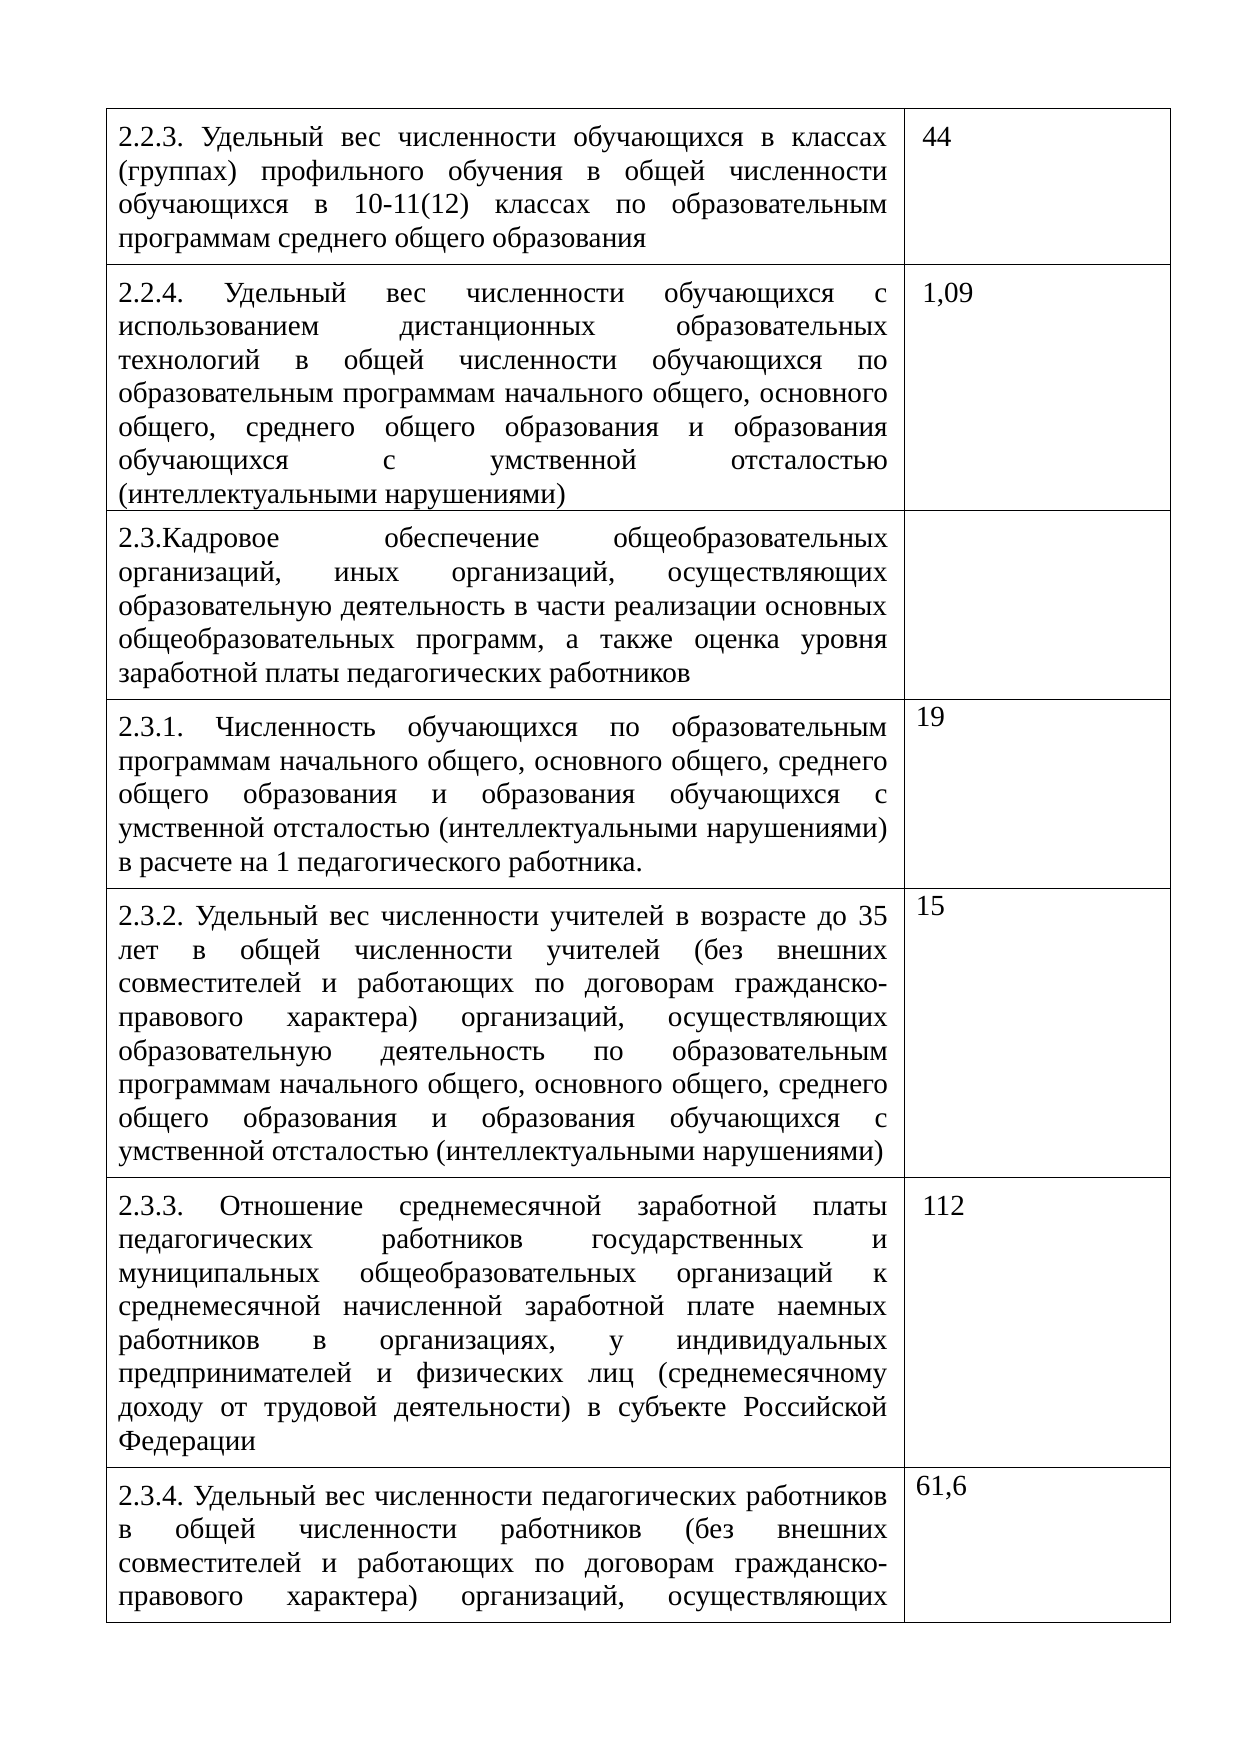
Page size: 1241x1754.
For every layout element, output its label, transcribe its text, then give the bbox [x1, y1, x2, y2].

table_cell 2.2.4. Удельный вес численности обучающихся с использованием дистанционных образовательных технологий в общей численности обучающихся по образовательным программам начального общего, основного общего, среднего общего образования и образования обучающихся с умственной отсталостью (интеллектуальными нарушениями) [107, 265, 904, 509]
table_cell 2.3.2. Удельный вес численности учителей в возрасте до 35 лет в общей численности учителей (без внешних совместителей и работающих по договорам гражданско- правового характера) организаций, осуществляющих образовательную деятельность по образовательным программам начального общего, основного общего, среднего общего образования и образования обучающихся с умственной отсталостью (интеллектуальными нарушениями) [107, 889, 904, 1177]
table_cell 44 [905, 109, 1170, 264]
table_cell 1,09 [905, 265, 1170, 509]
table_cell 2.2.3. Удельный вес численности обучающихся в классах (группах) профильного обучения в общей численности обучающихся в 10-11(12) классах по образовательным программам среднего общего образования [107, 109, 904, 264]
table_cell 2.3.Кадровое обеспечение общеобразовательных организаций, иных организаций, осуществляющих образовательную деятельность в части реализации основных общеобразовательных программ, а также оценка уровня заработной платы педагогических работников [107, 511, 904, 698]
table_cell 2.3.3. Отношение среднемесячной заработной платы педагогических работников государственных и муниципальных общеобразовательных организаций к среднемесячной начисленной заработной плате наемных работников в организациях, у индивидуальных предпринимателей и физических лиц (среднемесячному доходу от трудовой деятельности) в субъекте Российской Федерации [107, 1178, 904, 1467]
table_cell 15 [905, 889, 1170, 1177]
table_cell 61,6 [905, 1468, 1170, 1622]
table_cell 19 [905, 700, 1170, 887]
table_cell 2.3.1. Численность обучающихся по образовательным программам начального общего, основного общего, среднего общего образования и образования обучающихся с умственной отсталостью (интеллектуальными нарушениями) в расчете на 1 педагогического работника. [107, 700, 904, 887]
table_cell 112 [905, 1178, 1170, 1467]
table_cell 2.3.4. Удельный вес численности педагогических работников в общей численности работников (без внешних совместителей и работающих по договорам гражданско-правового характера) организаций, осуществляющих [107, 1468, 904, 1622]
table_cell [905, 511, 1170, 698]
